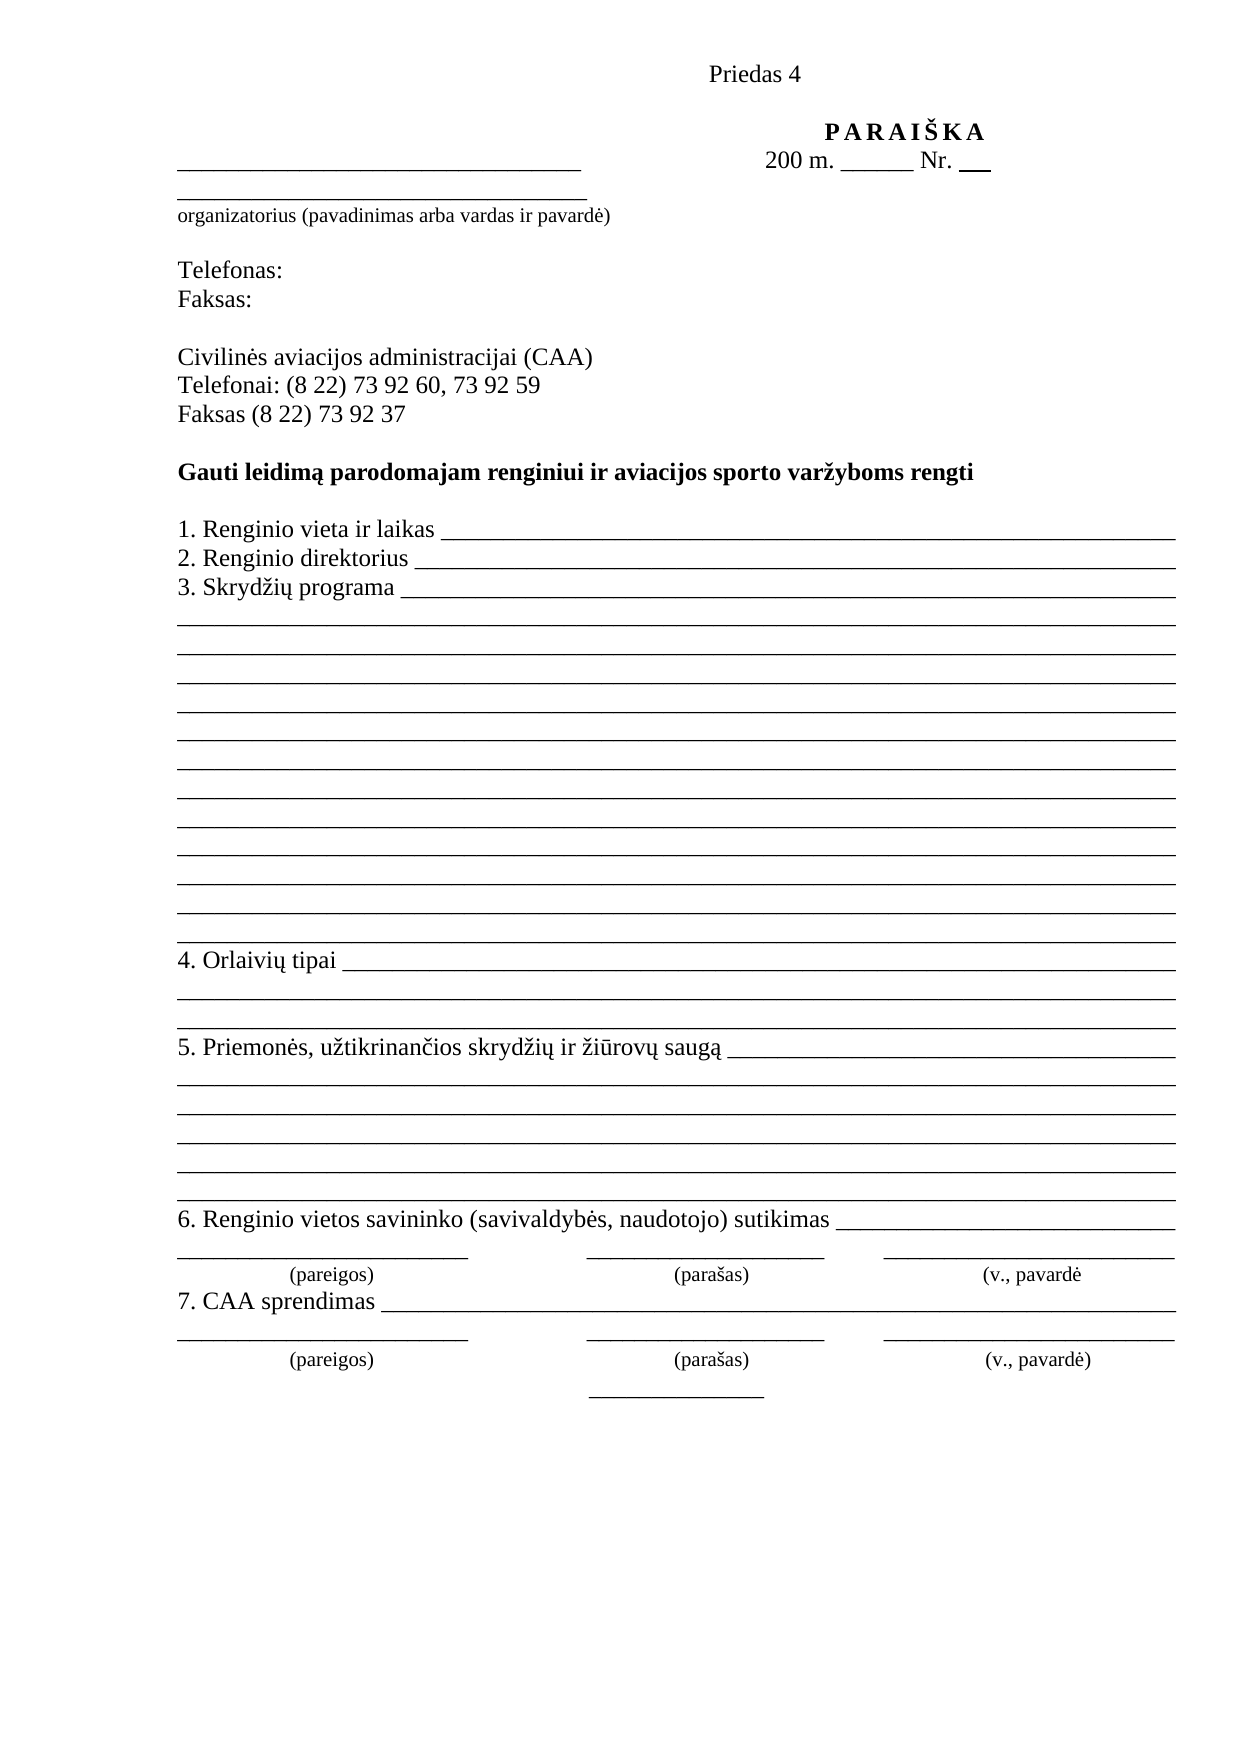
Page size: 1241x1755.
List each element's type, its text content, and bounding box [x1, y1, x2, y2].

text 1. Renginio vieta ir laikas [177, 514, 1176, 543]
text (pareigos) (parašas) (v., pavardė [177, 1262, 1176, 1286]
text 2. Renginio direktorius [177, 543, 1176, 572]
text 7. CAA sprendimas [177, 1286, 1176, 1315]
text PARAIŠKA [177, 117, 1176, 145]
text Priedas 4 [709, 59, 1176, 88]
text 4. Orlaivių tipai [177, 946, 1176, 974]
text Telefonas: [177, 256, 1176, 284]
text Civilinės aviacijos administracijai (CAA) [177, 342, 1176, 371]
text Faksas (8 22) 73 92 37 [177, 399, 1176, 428]
text ______________ [177, 1372, 1176, 1401]
text 6. Renginio vietos savininko (savivaldybės, naudotojo) sutikimas [177, 1204, 1176, 1233]
text 5. Priemonės, užtikrinančios skrydžių ir žiūrovų saugą [177, 1032, 1176, 1061]
text 3. Skrydžių programa [177, 572, 1176, 601]
text 200 m. Nr. [177, 145, 1176, 174]
text organizatorius (pavadinimas arba vardas ir pavardė) [177, 203, 1176, 227]
text Gauti leidimą parodomajam renginiui ir aviacijos sporto varžyboms rengti [177, 457, 1176, 486]
text Faksas: [177, 284, 1176, 313]
text (pareigos) (parašas) (v., pavardė) [177, 1343, 1176, 1372]
text Telefonai: (8 22) 73 92 60, 73 92 59 [177, 371, 1176, 399]
